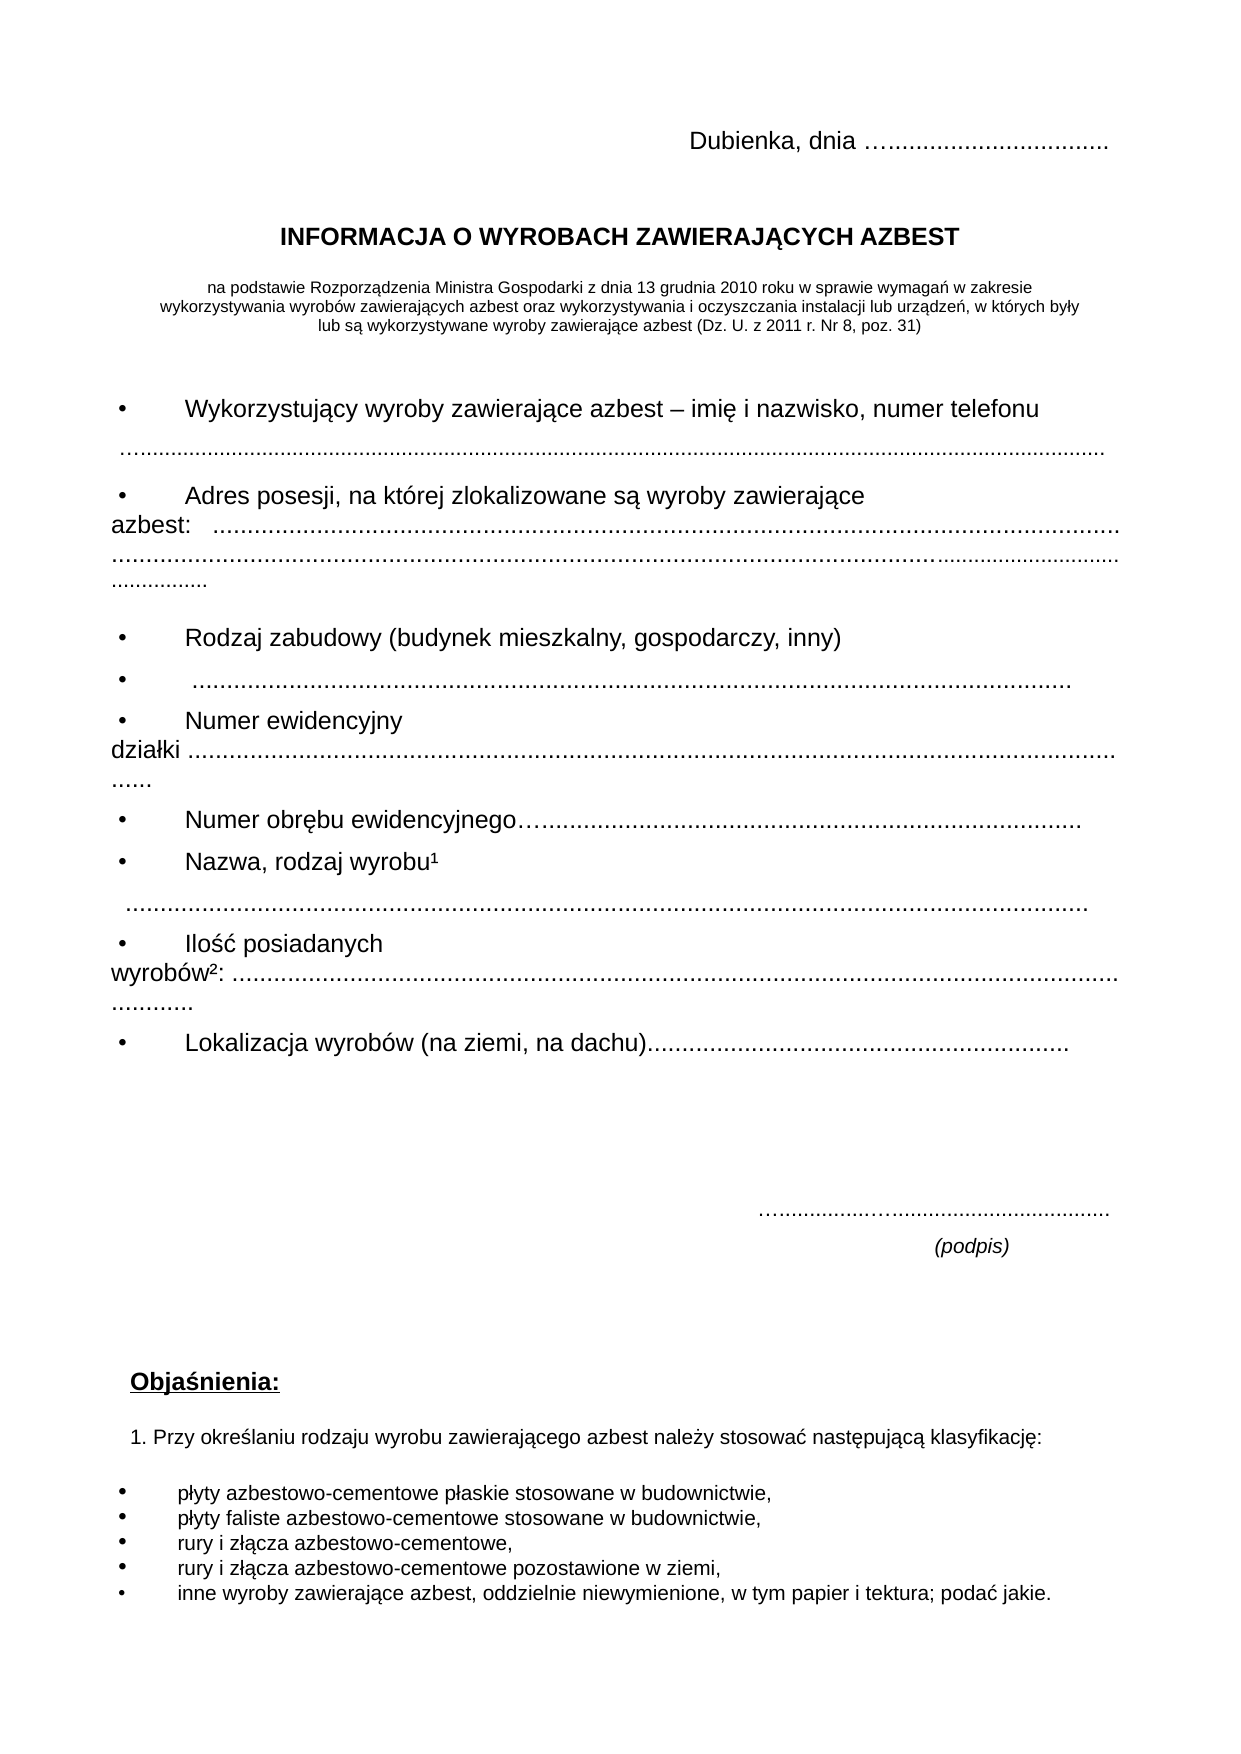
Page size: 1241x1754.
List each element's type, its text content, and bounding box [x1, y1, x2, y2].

list rury i złącza azbestowo-cementowe, [103, 1531, 1122, 1556]
list Lokalizacja wyrobów (na ziemi, na dachu)............................................................. [111, 1028, 1122, 1057]
list Wykorzystujący wyroby zawierające azbest – imię i nazwisko, numer telefonu [111, 393, 1122, 422]
list Numer obrębu ewidencyjnego….............................................................................. [111, 805, 1122, 834]
text Dubienka, dnia …................................ [118, 126, 1110, 154]
text 1. Przy określaniu rodzaju wyrobu zawierającego azbest należy stosować następującą klasyfikację: [130, 1424, 1122, 1448]
text ........................................................................................................................................... [111, 888, 1122, 917]
text INFORMACJA O WYROBACH ZAWIERAJĄCYCH AZBEST [118, 222, 1122, 251]
list rury i złącza azbestowo-cementowe pozostawione w ziemi, [103, 1556, 1122, 1581]
text …............................................................................................................................................................... [111, 435, 1122, 460]
text (podpis) [118, 1233, 1012, 1257]
list Rodzaj zabudowy (budynek mieszkalny, gospodarczy, inny) [111, 623, 1122, 652]
text na podstawie Rozporządzenia Ministra Gospodarki z dnia 13 grudnia 2010 roku w sprawie wymagań w zakresie wykorzystywania wyrobów zawierających azbest oraz wykorzystywania i oczyszczania instalacji lub urządzeń, w których były lub są wykorzystywane wyroby zawierające azbest (Dz. U. z 2011 r. Nr 8, poz. 31) [149, 277, 1090, 335]
list płyty faliste azbestowo-cementowe stosowane w budownictwie, [103, 1505, 1122, 1530]
list Ilość posiadanych wyrobów²: ............................................................................................................................................ [111, 929, 1122, 1016]
list Numer ewidencyjny działki ............................................................................................................................................ [111, 706, 1122, 793]
list Nazwa, rodzaj wyrobu¹ [111, 846, 1122, 875]
list Adres posesji, na której zlokalizowane są wyroby zawierające azbest: ........................................................................................................................................................................................................................................................................................................ [111, 481, 1122, 593]
list płyty azbestowo-cementowe płaskie stosowane w budownictwie, [103, 1480, 1122, 1505]
list ............................................................................................................................... [111, 665, 1122, 693]
text Objaśnienia: [130, 1367, 1122, 1396]
text …...............….................................... [118, 1196, 1110, 1221]
list inne wyroby zawierające azbest, oddzielnie niewymienione, w tym papier i tektura; podać jakie. [103, 1581, 1122, 1604]
